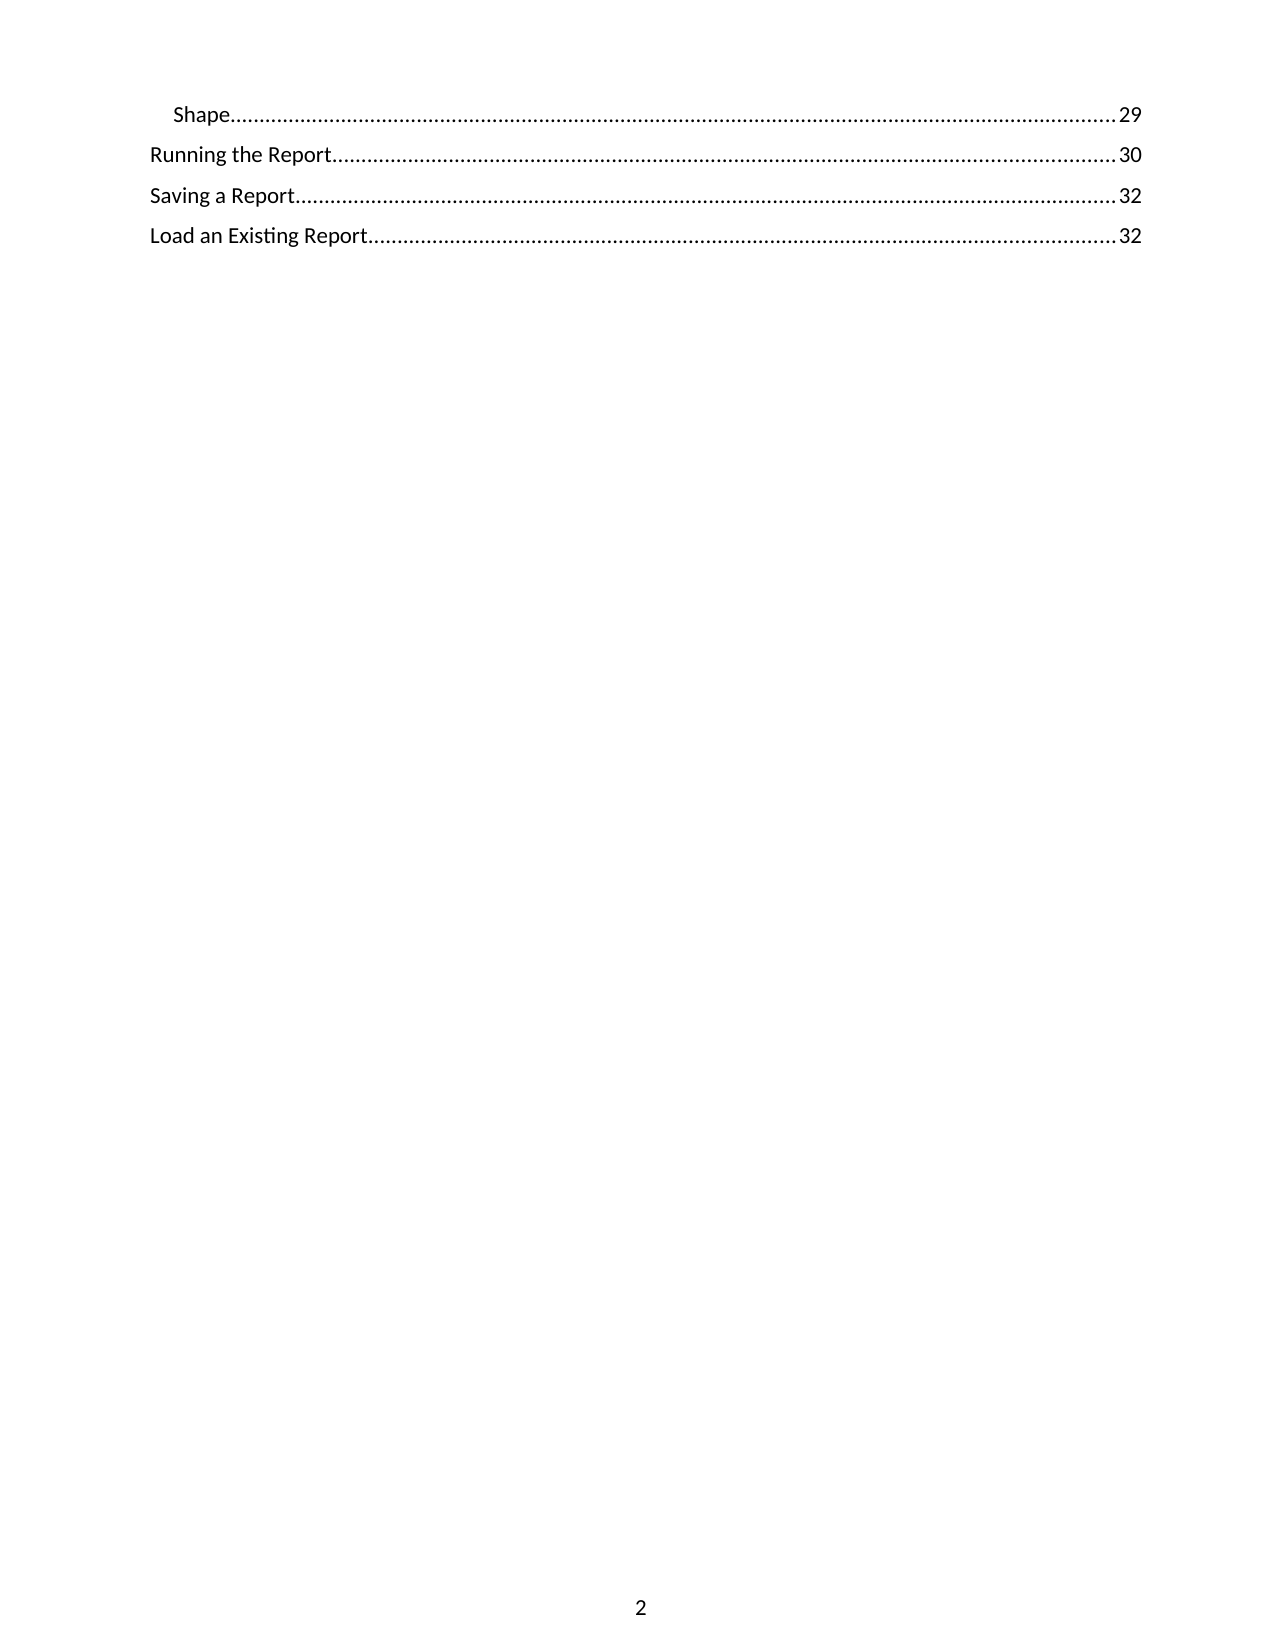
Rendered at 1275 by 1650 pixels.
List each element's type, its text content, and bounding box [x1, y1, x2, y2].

text Load an Existing Report 32 [150, 222, 1142, 249]
text Shape 29 [173, 100, 1142, 128]
text Saving a Report 32 [150, 181, 1142, 209]
text Running the Report 30 [150, 141, 1142, 168]
